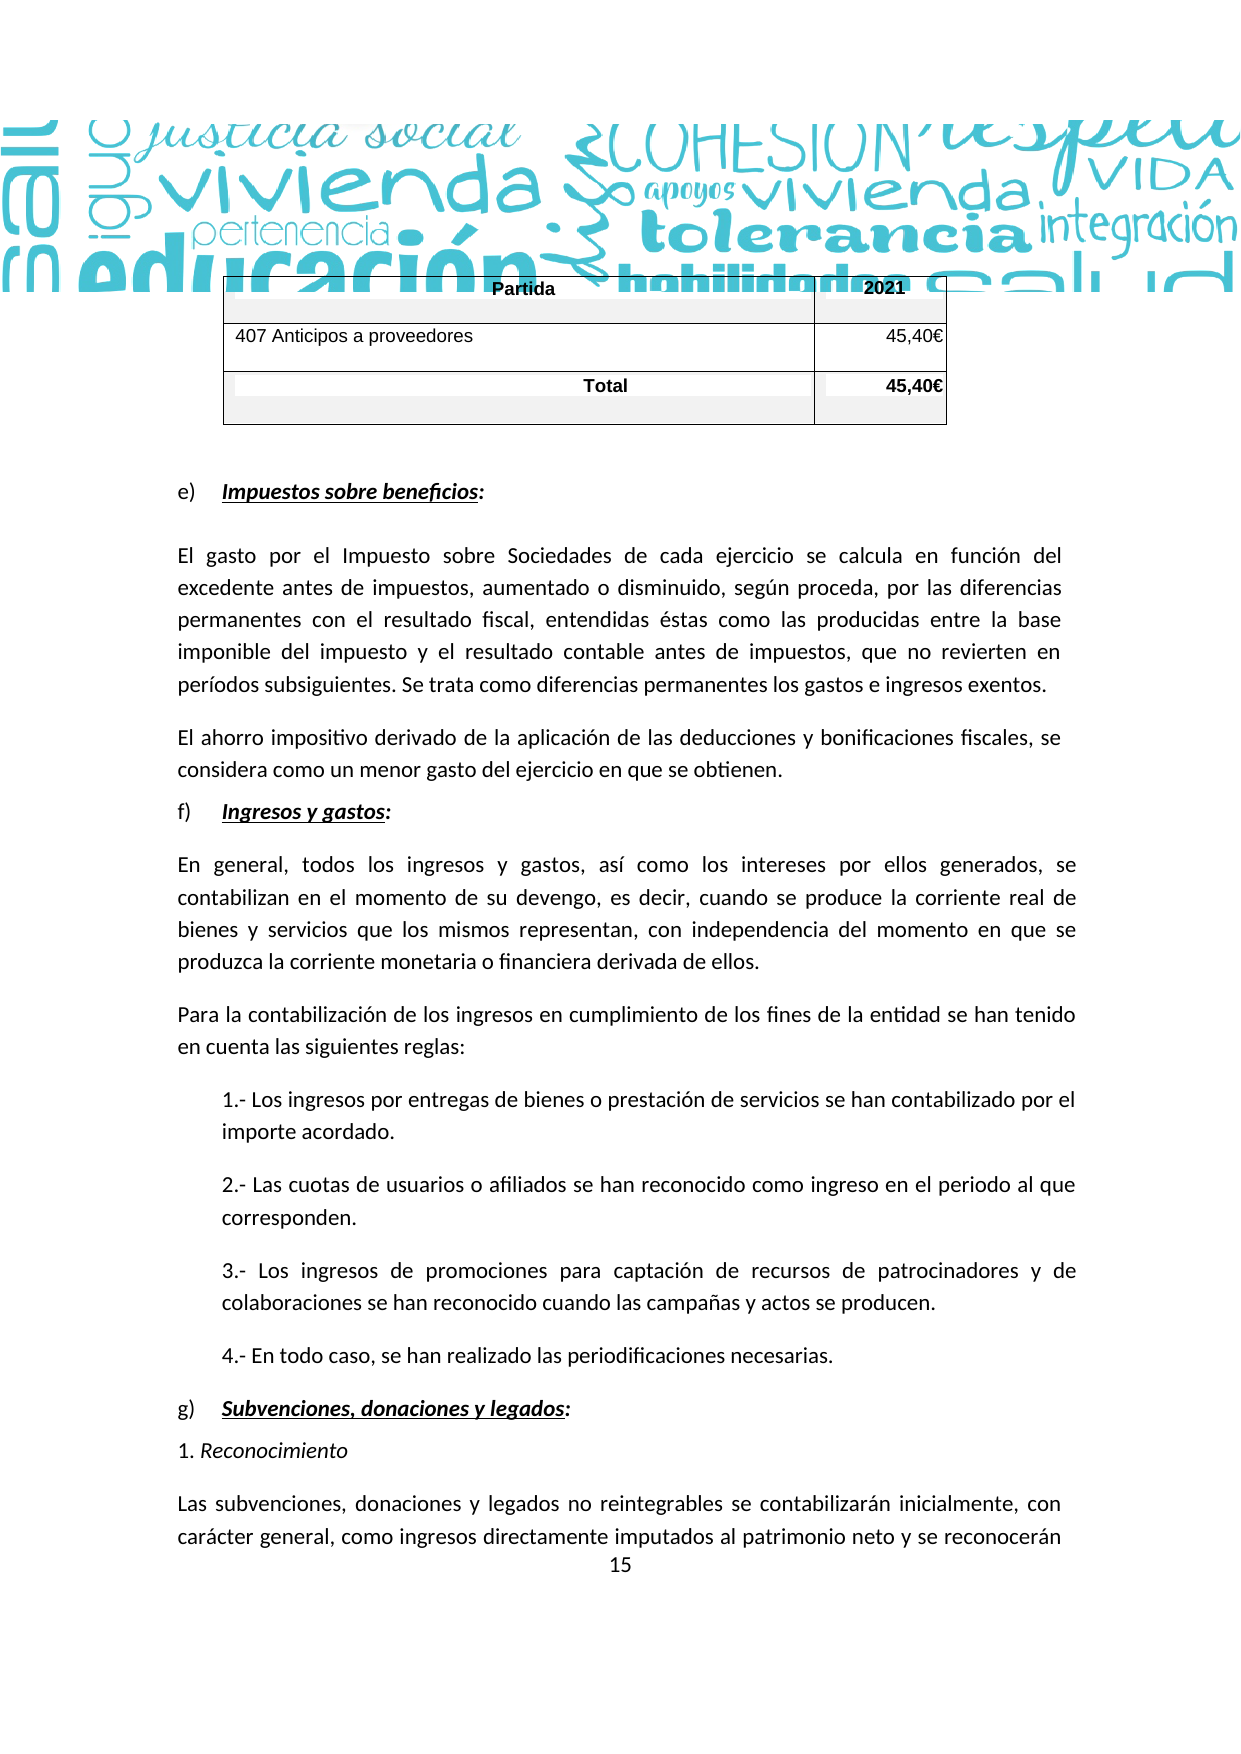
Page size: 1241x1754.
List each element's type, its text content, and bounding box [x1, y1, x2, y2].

text El ahorro impositivo derivado de la aplicación de las deducciones y bonificaciones fiscales, se considera como un menor gasto del ejercicio en que se obtienen. [177, 723, 1063, 783]
text Las subvenciones, donaciones y legados no reintegrables se contabilizarán inicialmente, con carácter general, como ingresos directamente imputados al patrimonio neto y se reconocerán en la cuenta de pérdidas y ganancias como ingresos sobre una base sistemática y racional de forma correlacionada con los gastos derivados de la subvención, donación o legado. [177, 1489, 1063, 1550]
table_cell 407 Anticipos a proveedores [224, 324, 814, 371]
text El gasto por el Impuesto sobre Sociedades de cada ejercicio se calcula en función del excedente antes de impuestos, aumentado o disminuido, según proceda, por las diferencias permanentes con el resultado fiscal, entendidas éstas como las producidas entre la base imponible del impuesto y el resultado contable antes de impuestos, que no revierten en períodos subsiguientes. Se trata como diferencias permanentes los gastos e ingresos exentos. [177, 541, 1063, 698]
text 2.- Las cuotas de usuarios o afiliados se han reconocido como ingreso en el periodo al que corresponden. [222, 1171, 1078, 1231]
table_header 2021 [815, 292, 946, 323]
text 3.- Los ingresos de promociones para captación de recursos de patrocinadores y de colaboraciones se han reconocido cuando las campañas y actos se producen. [222, 1256, 1078, 1316]
table_cell 45,40€ [815, 324, 946, 371]
list Subvenciones, donaciones y legados: [177, 1394, 1078, 1422]
text Para la contabilización de los ingresos en cumplimiento de los fines de la entidad se han tenido en cuenta las siguientes reglas: [177, 1000, 1078, 1060]
text 1. Reconocimiento [177, 1437, 1063, 1464]
table_header Partida [224, 292, 814, 323]
table_cell Total [224, 372, 814, 423]
text 4.- En todo caso, se han realizado las periodificaciones necesarias. [222, 1341, 1078, 1369]
table_cell 45,40€ [815, 372, 946, 423]
text 1.- Los ingresos por entregas de bienes o prestación de servicios se han contabilizado por el importe acordado. [222, 1085, 1078, 1146]
text En general, todos los ingresos y gastos, así como los intereses por ellos generados, se contabilizan en el momento de su devengo, es decir, cuando se produce la corriente real de bienes y servicios que los mismos representan, con independencia del momento en que se produzca la corriente monetaria o financiera derivada de ellos. [177, 851, 1078, 975]
list Impuestos sobre beneficios: [177, 477, 1078, 506]
list Ingresos y gastos: [177, 797, 1078, 826]
